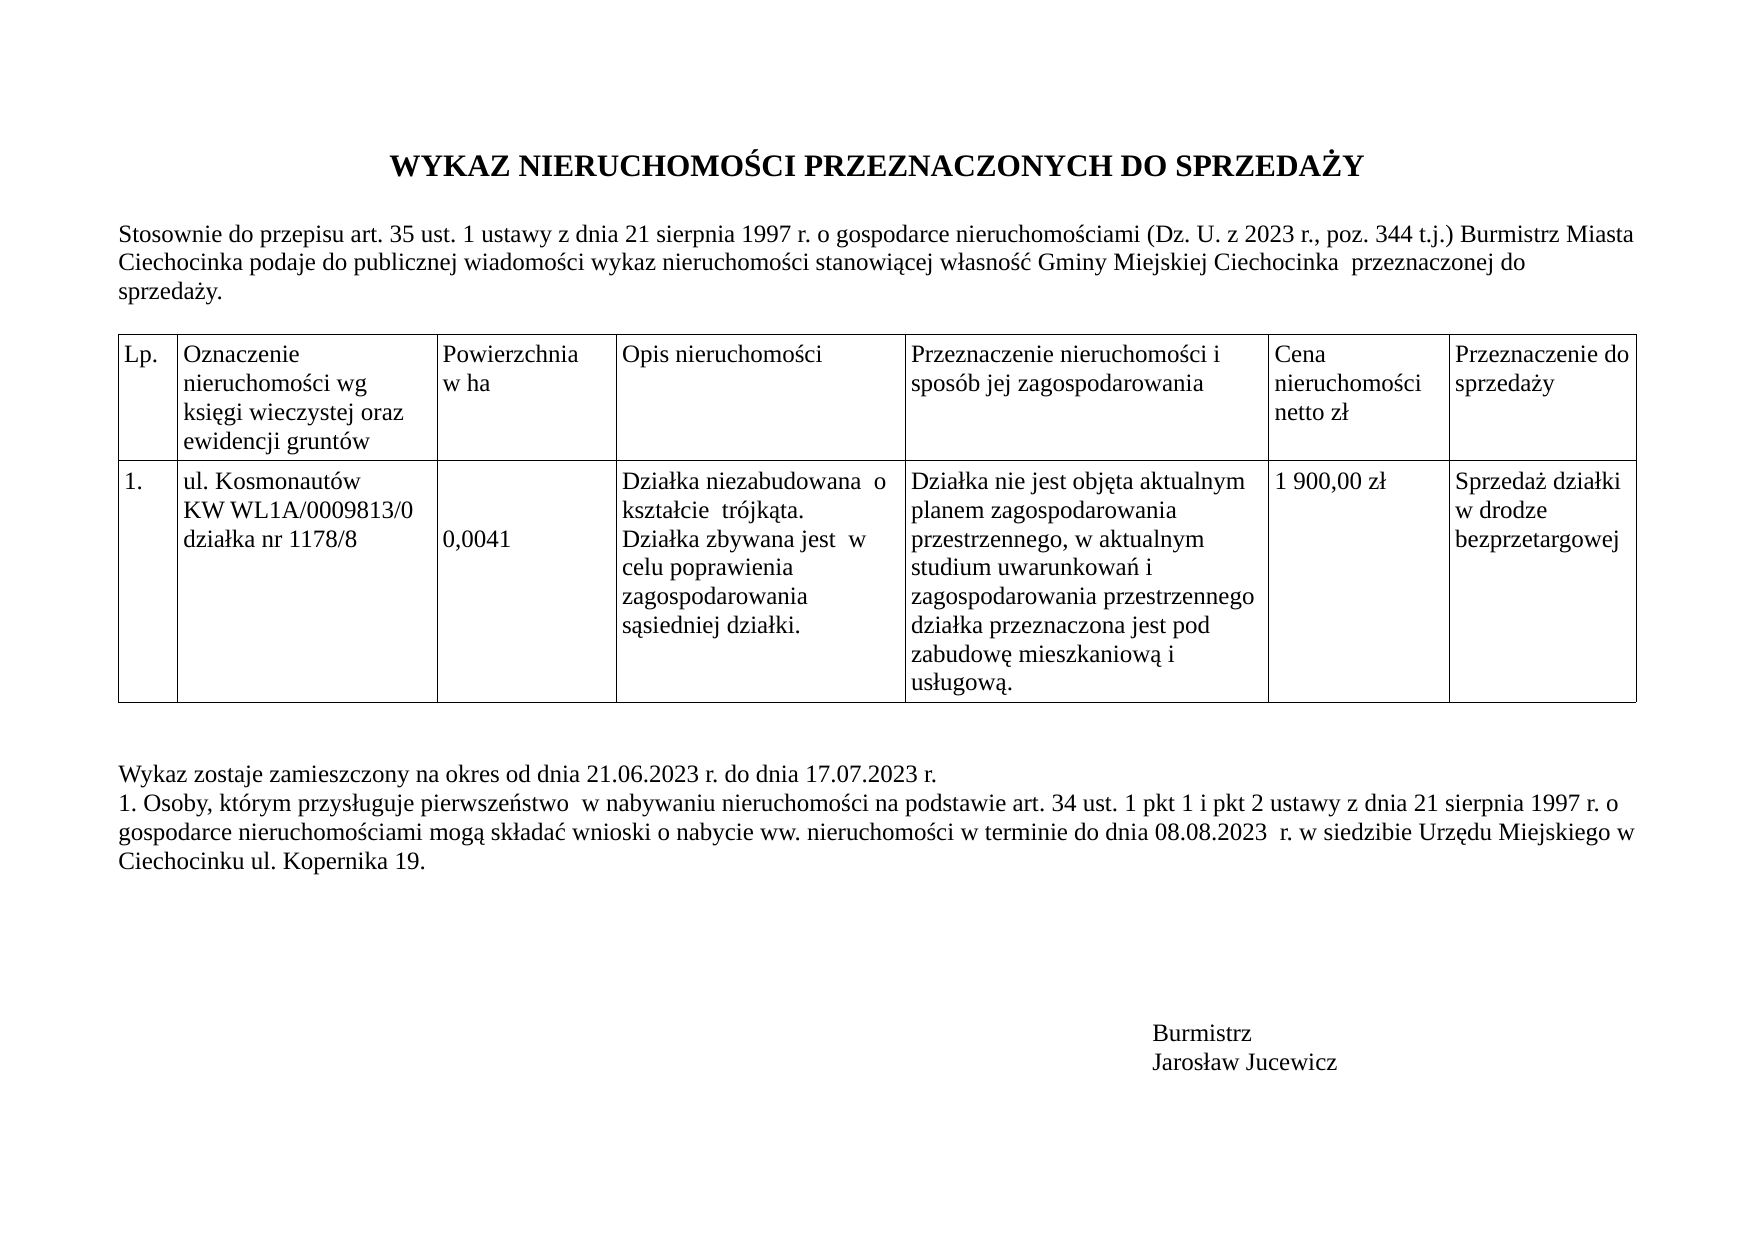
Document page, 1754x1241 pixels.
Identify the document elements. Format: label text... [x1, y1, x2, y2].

text WYKAZ NIERUCHOMOŚCI PRZEZNACZONYCH DO SPRZEDAŻY [118, 147, 1636, 183]
text Stosownie do przepisu art. 35 ust. 1 ustawy z dnia 21 sierpnia 1997 r. o gospodarce nieruchomościami (Dz. U. z 2023 r., poz. 344 t.j.) Burmistrz Miasta Ciechocinka podaje do publicznej wiadomości wykaz nieruchomości stanowiącej własność Gminy Miejskiej Ciechocinka przeznaczonej do sprzedaży. [118, 219, 1636, 305]
table_header Lp. [119, 335, 177, 460]
table_cell 0,0041 [438, 461, 616, 702]
text Jarosław Jucewicz [118, 1047, 1636, 1076]
table_cell Działka niezabudowana o kształcie trójkąta. Działka zbywana jest w celu poprawienia zagospodarowania sąsiedniej działki. [617, 461, 905, 702]
table_cell 1. [119, 461, 177, 702]
table_header Powierzchnia w ha [438, 335, 616, 460]
table_header Oznaczenie nieruchomości wg księgi wieczystej oraz ewidencji gruntów [178, 335, 437, 460]
table_header Cena nieruchomości netto zł [1269, 335, 1449, 460]
table_cell 1 900,00 zł [1269, 461, 1449, 702]
table_cell ul. Kosmonautów KW WL1A/0009813/0 działka nr 1178/8 [178, 461, 437, 702]
text Burmistrz [118, 1018, 1636, 1047]
table_header Przeznaczenie nieruchomości i sposób jej zagospodarowania [906, 335, 1268, 460]
text Wykaz zostaje zamieszczony na okres od dnia 21.06.2023 r. do dnia 17.07.2023 r. [118, 759, 1636, 788]
table_cell Sprzedaż działki w drodze bezprzetargowej [1450, 461, 1636, 702]
table_cell Działka nie jest objęta aktualnym planem zagospodarowania przestrzennego, w aktualnym studium uwarunkowań i zagospodarowania przestrzennego działka przeznaczona jest pod zabudowę mieszkaniową i usługową. [906, 461, 1268, 702]
text 1. Osoby, którym przysługuje pierwszeństwo w nabywaniu nieruchomości na podstawie art. 34 ust. 1 pkt 1 i pkt 2 ustawy z dnia 21 sierpnia 1997 r. o gospodarce nieruchomościami mogą składać wnioski o nabycie ww. nieruchomości w terminie do dnia 08.08.2023 r. w siedzibie Urzędu Miejskiego w Ciechocinku ul. Kopernika 19. [118, 788, 1636, 874]
table_header Przeznaczenie do sprzedaży [1450, 335, 1636, 460]
table_header Opis nieruchomości [617, 335, 905, 460]
